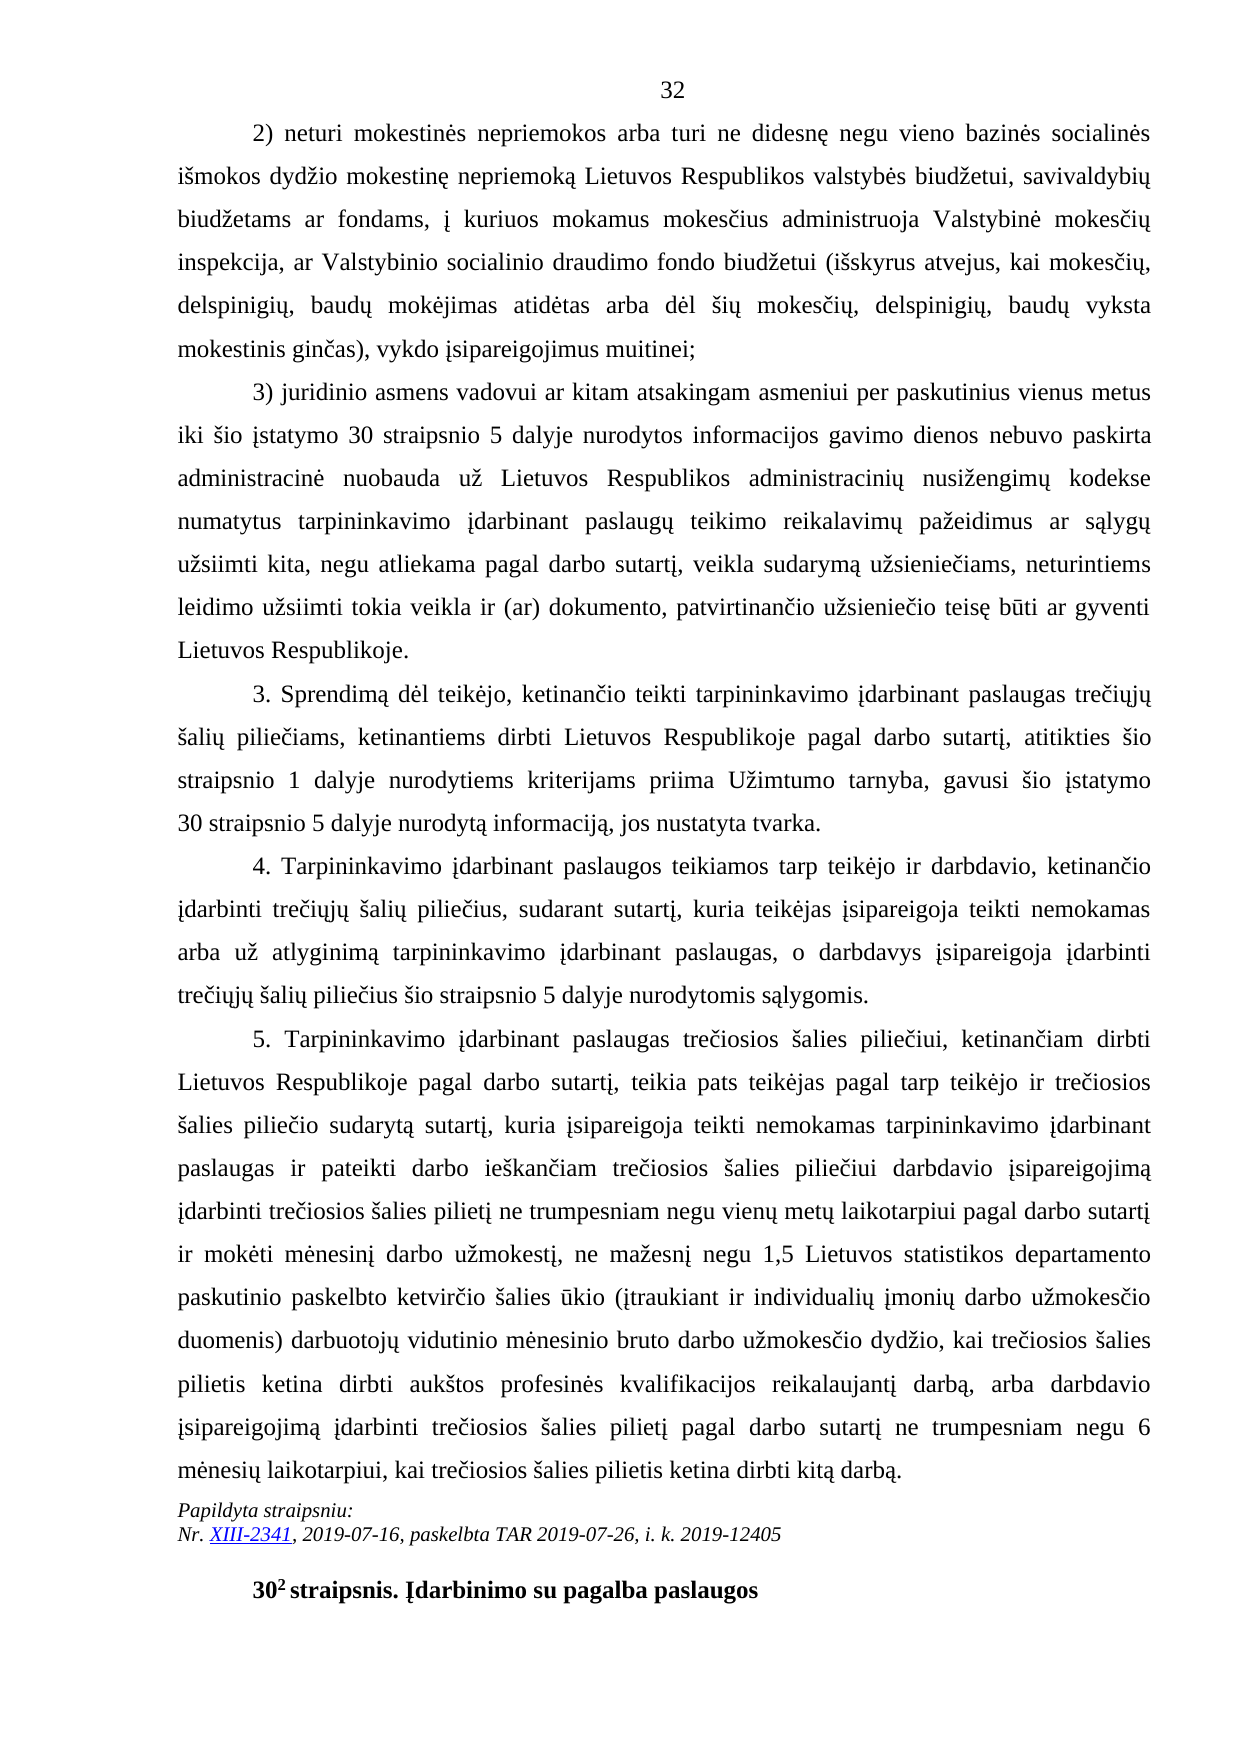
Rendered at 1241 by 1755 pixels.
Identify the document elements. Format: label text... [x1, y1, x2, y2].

text 4. Tarpininkavimo įdarbinant paslaugos teikiamos tarp teikėjo ir darbdavio, ketinančio įdarbinti trečiųjų šalių piliečius, sudarant sutartį, kuria teikėjas įsipareigoja teikti nemokamas arba už atlyginimą tarpininkavimo įdarbinant paslaugas, o darbdavys įsipareigoja įdarbinti trečiųjų šalių piliečius šio straipsnio 5 dalyje nurodytomis sąlygomis. [177, 851, 1152, 1009]
text 3. Sprendimą dėl teikėjo, ketinančio teikti tarpininkavimo įdarbinant paslaugas trečiųjų šalių piliečiams, ketinantiems dirbti Lietuvos Respublikoje pagal darbo sutartį, atitikties šio straipsnio 1 dalyje nurodytiems kriterijams priima Užimtumo tarnyba, gavusi šio įstatymo 30 straipsnio 5 dalyje nurodytą informaciją, jos nustatyta tvarka. [177, 679, 1152, 837]
text 5. Tarpininkavimo įdarbinant paslaugas trečiosios šalies piliečiui, ketinančiam dirbti Lietuvos Respublikoje pagal darbo sutartį, teikia pats teikėjas pagal tarp teikėjo ir trečiosios šalies piliečio sudarytą sutartį, kuria įsipareigoja teikti nemokamas tarpininkavimo įdarbinant paslaugas ir pateikti darbo ieškančiam trečiosios šalies piliečiui darbdavio įsipareigojimą įdarbinti trečiosios šalies pilietį ne trumpesniam negu vienų metų laikotarpiui pagal darbo sutartį ir mokėti mėnesinį darbo užmokestį, ne mažesnį negu 1,5 Lietuvos statistikos departamento paskutinio paskelbto ketvirčio šalies ūkio (įtraukiant ir individualių įmonių darbo užmokesčio duomenis) darbuotojų vidutinio mėnesinio bruto darbo užmokesčio dydžio, kai trečiosios šalies pilietis ketina dirbti aukštos profesinės kvalifikacijos reikalaujantį darbą, arba darbdavio įsipareigojimą įdarbinti trečiosios šalies pilietį pagal darbo sutartį ne trumpesniam negu 6 mėnesių laikotarpiui, kai trečiosios šalies pilietis ketina dirbti kitą darbą. [177, 1024, 1152, 1484]
text Nr. XIII-2341, 2019-07-16, paskelbta TAR 2019-07-26, i. k. 2019-12405 [177, 1522, 1152, 1546]
text 3) juridinio asmens vadovui ar kitam atsakingam asmeniui per paskutinius vienus metus iki šio įstatymo 30 straipsnio 5 dalyje nurodytos informacijos gavimo dienos nebuvo paskirta administracinė nuobauda už Lietuvos Respublikos administracinių nusižengimų kodekse numatytus tarpininkavimo įdarbinant paslaugų teikimo reikalavimų pažeidimus ar sąlygų užsiimti kita, negu atliekama pagal darbo sutartį, veikla sudarymą užsieniečiams, neturintiems leidimo užsiimti tokia veikla ir (ar) dokumento, patvirtinančio užsieniečio teisę būti ar gyventi Lietuvos Respublikoje. [177, 377, 1152, 664]
text 302 straipsnis. Įdarbinimo su pagalba paslaugos [177, 1575, 1152, 1604]
text Papildyta straipsniu: [177, 1498, 1152, 1522]
text 2) neturi mokestinės nepriemokos arba turi ne didesnę negu vieno bazinės socialinės išmokos dydžio mokestinę nepriemoką Lietuvos Respublikos valstybės biudžetui, savivaldybių biudžetams ar fondams, į kuriuos mokamus mokesčius administruoja Valstybinė mokesčių inspekcija, ar Valstybinio socialinio draudimo fondo biudžetui (išskyrus atvejus, kai mokesčių, delspinigių, baudų mokėjimas atidėtas arba dėl šių mokesčių, delspinigių, baudų vyksta mokestinis ginčas), vykdo įsipareigojimus muitinei; [177, 118, 1152, 362]
